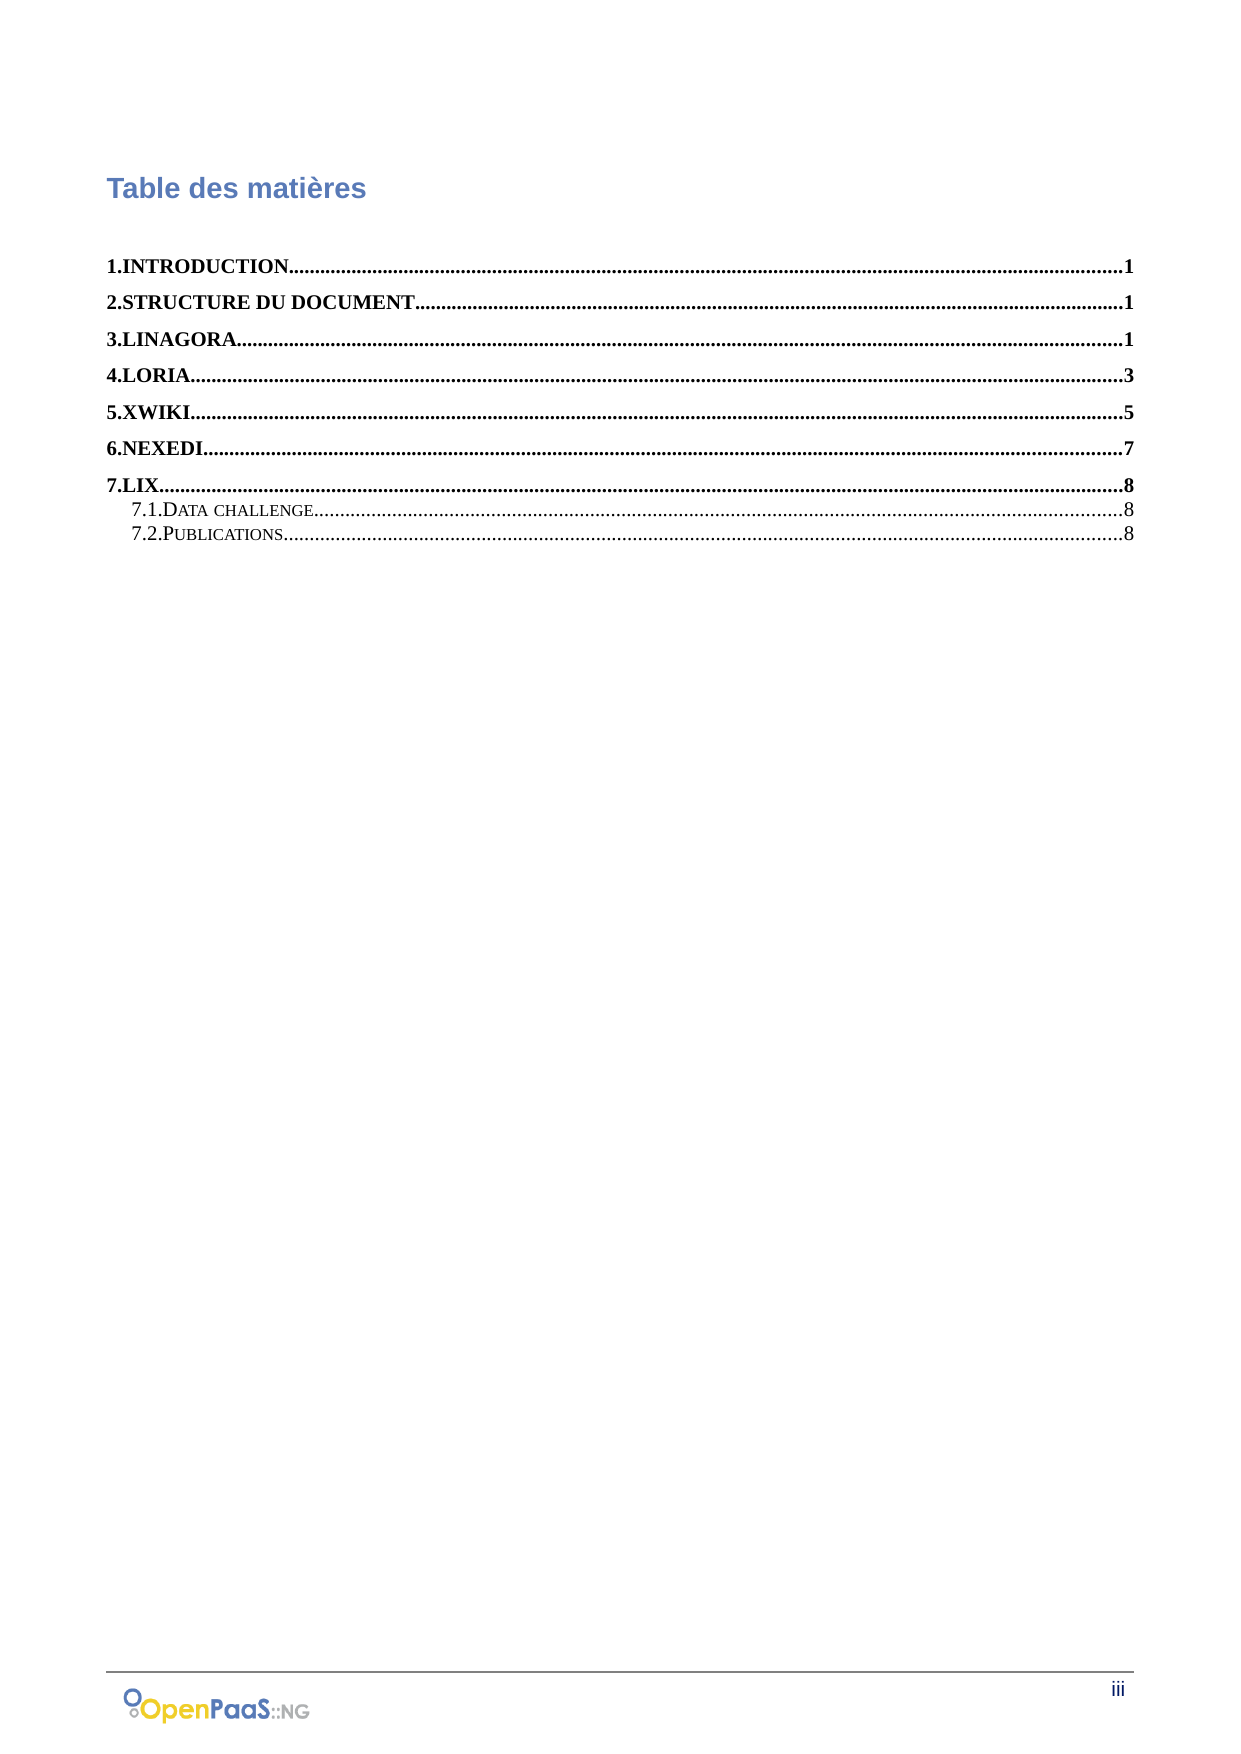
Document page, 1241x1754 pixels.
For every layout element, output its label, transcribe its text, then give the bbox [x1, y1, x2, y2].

text 3.Linagora 1 [106, 327, 1134, 351]
text 2.Structure du document 1 [106, 290, 1134, 314]
text 1.Introduction 1 [106, 254, 1134, 278]
text 5.XWiki 5 [106, 399, 1134, 424]
text 7.LIX 8 [106, 472, 1134, 497]
text 7.1.Data challenge 8 [131, 497, 1134, 521]
text 6.Nexedi 7 [106, 436, 1134, 460]
text 4.LORIA 3 [106, 363, 1134, 387]
text Table des matières [106, 171, 1134, 205]
picture [118, 1686, 312, 1725]
text 7.2.Publications 8 [131, 521, 1134, 545]
